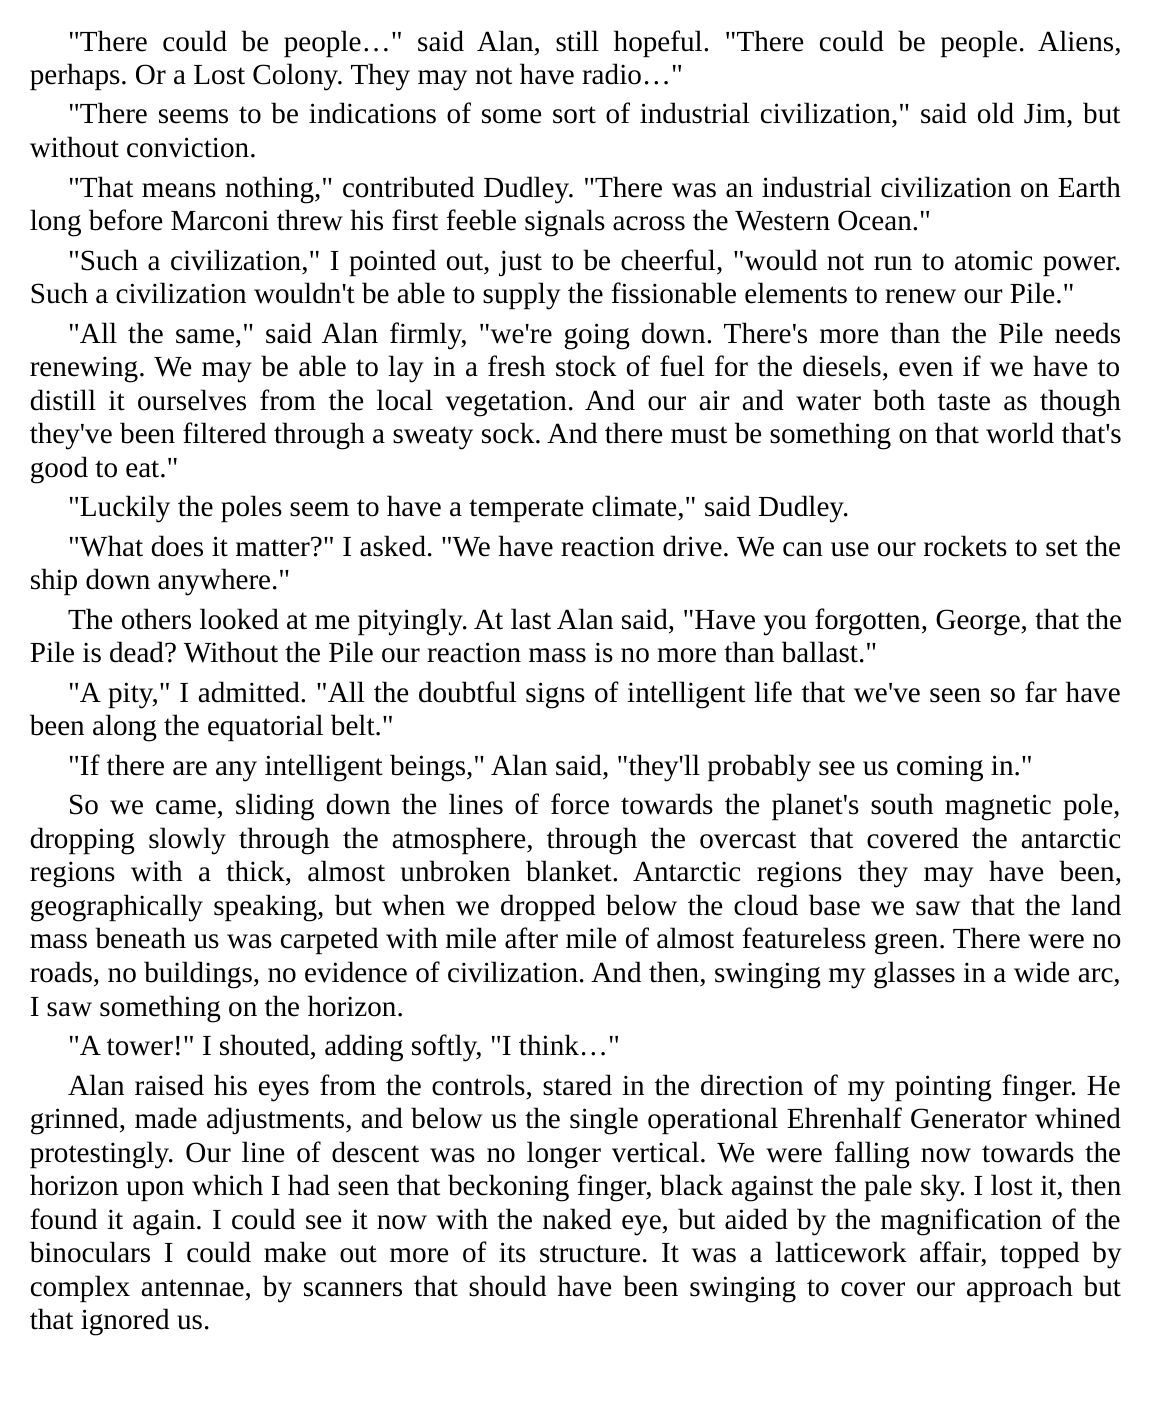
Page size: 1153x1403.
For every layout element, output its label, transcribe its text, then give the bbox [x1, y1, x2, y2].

text "Such a civilization," I pointed out, just to be cheerful, "would not run to atomic power. Such a civilization wouldn't be able to supply the fissionable elements to renew our Pile." [29, 243, 1123, 310]
text The others looked at me pityingly. At last Alan said, "Have you forgotten, George, that the Pile is dead? Without the Pile our reaction mass is no more than ballast." [29, 602, 1123, 669]
text So we came, sliding down the lines of force towards the planet's south magnetic pole, dropping slowly through the atmosphere, through the overcast that covered the antarctic regions with a thick, almost unbroken blanket. Antarctic regions they may have been, geographically speaking, but when we dropped below the cloud base we saw that the land mass beneath us was carpeted with mile after mile of almost featureless green. There were no roads, no buildings, no evidence of civilization. And then, swinging my glasses in a wide arc, I saw something on the horizon. [29, 787, 1123, 1022]
text "If there are any intelligent beings," Alan said, "they'll probably see us coming in." [29, 748, 1123, 781]
text "What does it matter?" I asked. "We have reaction drive. We can use our rockets to set the ship down anywhere." [29, 529, 1123, 596]
text "A tower!" I shouted, adding softly, "I think…" [29, 1028, 1123, 1062]
text "Luckily the poles seem to have a temperate climate," said Dudley. [29, 489, 1123, 523]
text "All the same," said Alan firmly, "we're going down. There's more than the Pile needs renewing. We may be able to lay in a fresh stock of fuel for the diesels, even if we have to distill it ourselves from the local vegetation. And our air and water both taste as though they've been filtered through a sweaty sock. And there must be something on that world that's good to eat." [29, 316, 1123, 483]
text "A pity," I admitted. "All the doubtful signs of intelligent life that we've seen so far have been along the equatorial belt." [29, 675, 1123, 742]
text Alan raised his eyes from the controls, stared in the direction of my pointing finger. He grinned, made adjustments, and below us the single operational Ehrenhalf Generator whined protestingly. Our line of descent was no longer vertical. We were falling now towards the horizon upon which I had seen that beckoning finger, black against the pale sky. I lost it, then found it again. I could see it now with the naked eye, but aided by the magnification of the binoculars I could make out more of its structure. It was a latticework affair, topped by complex antennae, by scanners that should have been swinging to cover our approach but that ignored us. [29, 1068, 1123, 1336]
text "There seems to be indications of some sort of industrial civilization," said old Jim, but without conviction. [29, 97, 1123, 164]
text "There could be people…" said Alan, still hopeful. "There could be people. Aliens, perhaps. Or a Lost Colony. They may not have radio…" [29, 24, 1123, 91]
text "That means nothing," contributed Dudley. "There was an industrial civilization on Earth long before Marconi threw his first feeble signals across the Western Ocean." [29, 170, 1123, 237]
